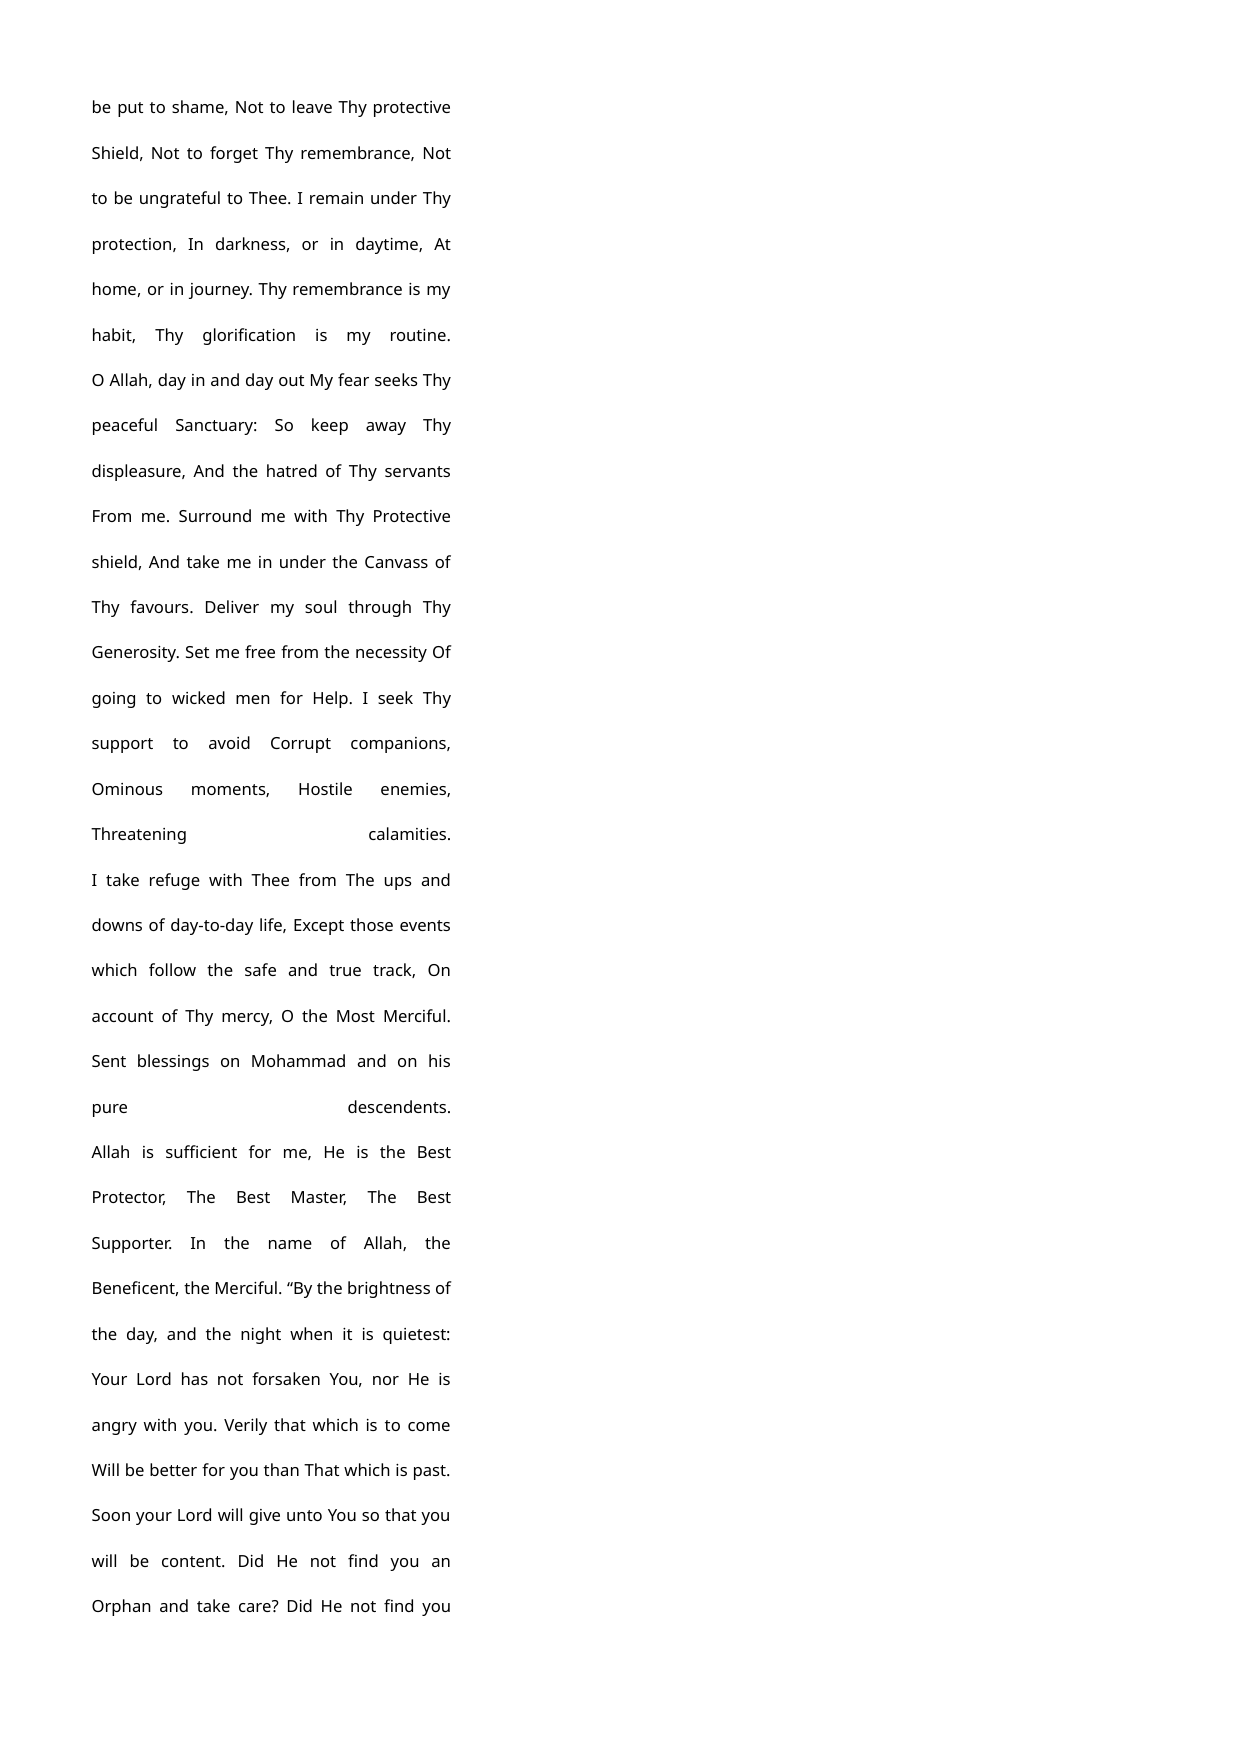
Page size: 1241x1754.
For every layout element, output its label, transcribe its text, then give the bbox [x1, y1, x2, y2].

table_header [511, 89, 1152, 1624]
table_header be put to shame, Not to leave Thy protective Shield, Not to forget Thy remembrance, Not to be ungrateful to Thee. I remain under Thy protection, In darkness, or in daytime, At home, or in journey. Thy remembrance is my habit, Thy glorification is my routine. O Allah, day in and day out My fear seeks Thy peaceful Sanctuary: So keep away Thy displeasure, And the hatred of Thy servants From me. Surround me with Thy Protective shield, And take me in under the Canvass of Thy favours. Deliver my soul through Thy Generosity. Set me free from the necessity Of going to wicked men for Help. I seek Thy support to avoid Corrupt companions, Ominous moments, Hostile enemies, Threatening calamities. I take refuge with Thee from The ups and downs of day-to-day life, Except those events which follow the safe and true track, On account of Thy mercy, O the Most Merciful. Sent blessings on Mohammad and on his pure descendents. Allah is sufficient for me, He is the Best Protector, The Best Master, The Best Supporter. In the name of Allah, the Beneficent, the Merciful. “By the brightness of the day, and the night when it is quietest: Your Lord has not forsaken You, nor He is angry with you. Verily that which is to come Will be better for you than That which is past. Soon your Lord will give unto You so that you will be content. Did He not find you an Orphan and take care? Did He not find you [89, 89, 454, 1624]
table_header [454, 89, 511, 1624]
